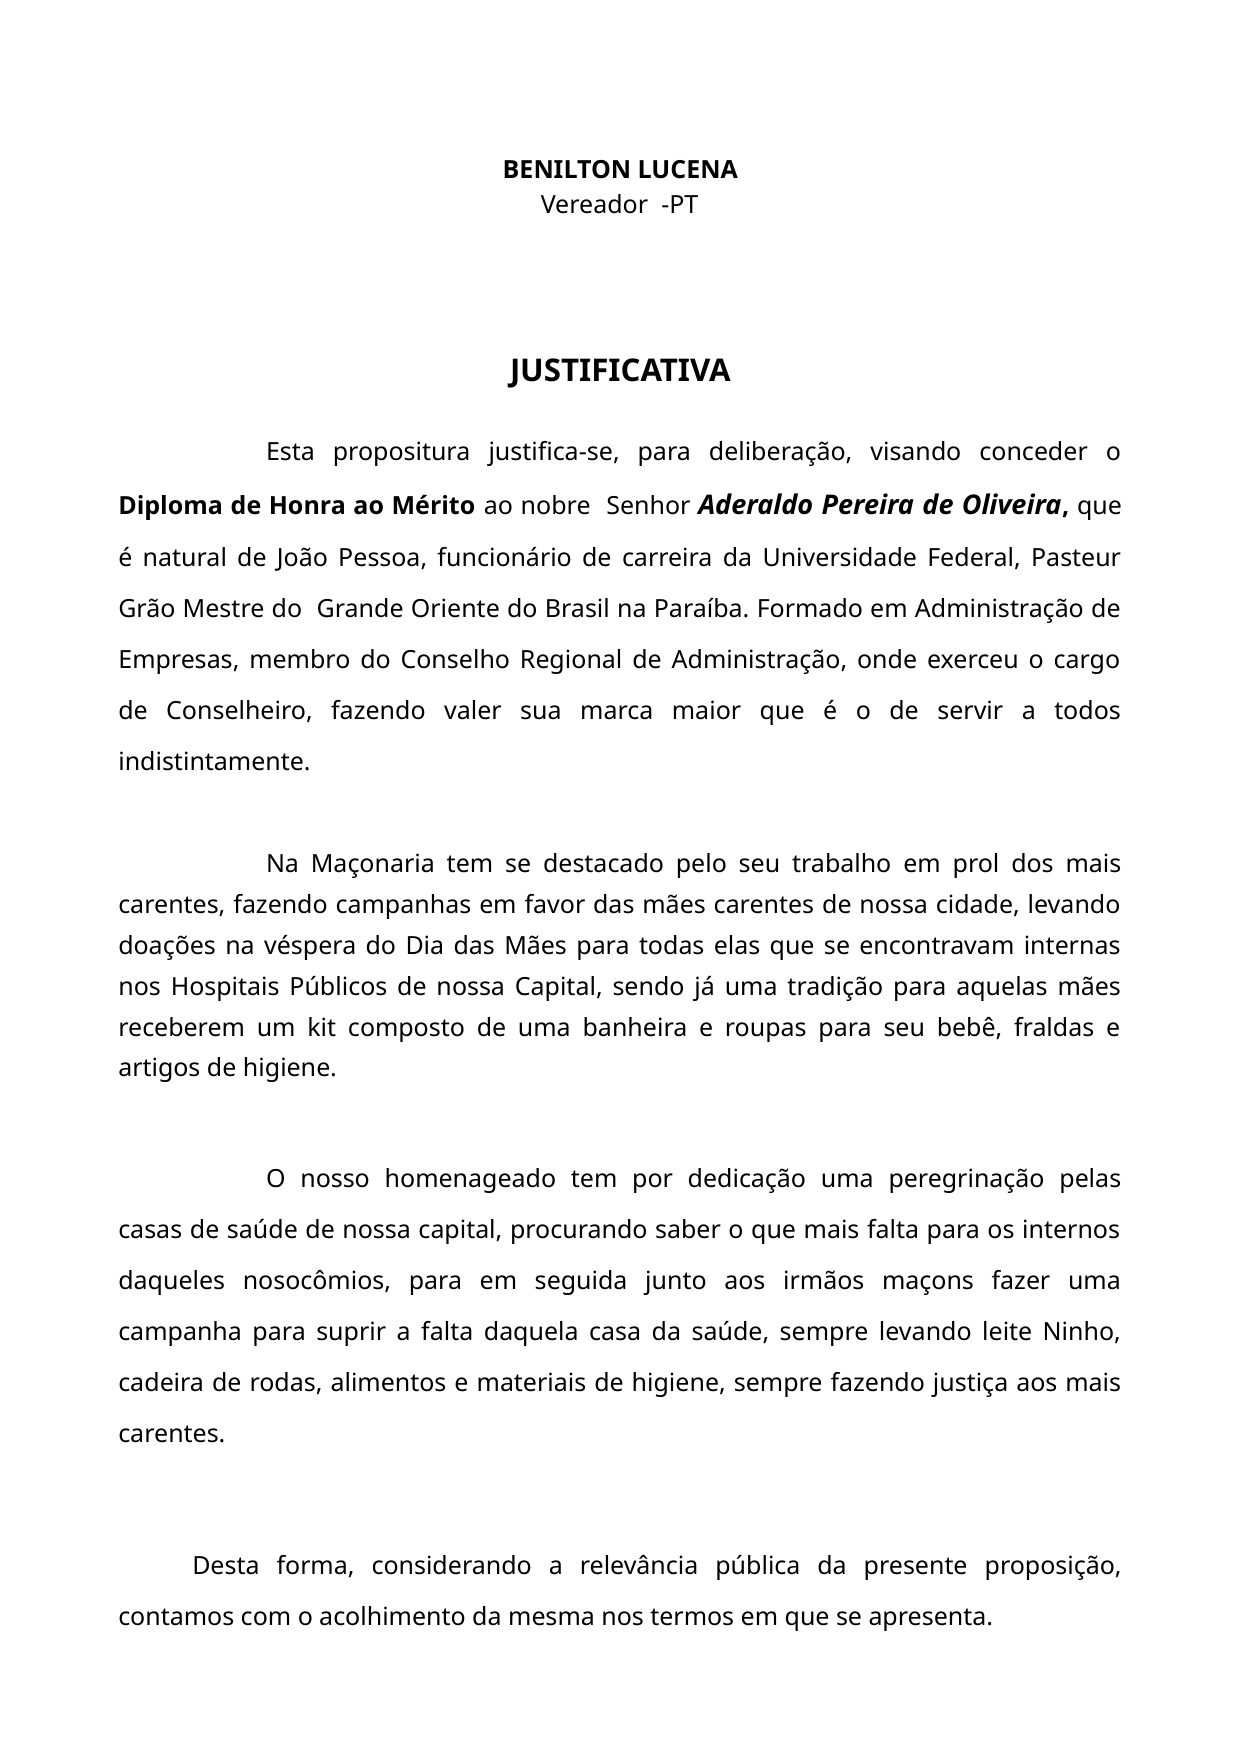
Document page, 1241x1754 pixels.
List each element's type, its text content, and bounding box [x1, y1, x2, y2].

text Desta forma, considerando a relevância pública da presente proposição, contamos com o acolhimento da mesma nos termos em que se apresenta. [118, 1547, 1122, 1632]
text BENILTON LUCENA [118, 152, 1122, 186]
text Na Maçonaria tem se destacado pelo seu trabalho em prol dos mais carentes, fazendo campanhas em favor das mães carentes de nossa cidade, levando doações na véspera do Dia das Mães para todas elas que se encontravam internas nos Hospitais Públicos de nossa Capital, sendo já uma tradição para aquelas mães receberem um kit composto de uma banheira e roupas para seu bebê, fraldas e artigos de higiene. [118, 846, 1122, 1084]
text O nosso homenageado tem por dedicação uma peregrinação pelas casas de saúde de nossa capital, procurando saber o que mais falta para os internos daqueles nosocômios, para em seguida junto aos irmãos maçons fazer uma campanha para suprir a falta daquela casa da saúde, sempre levando leite Ninho, cadeira de rodas, alimentos e materiais de higiene, sempre fazendo justiça aos mais carentes. [118, 1161, 1122, 1450]
text Esta propositura justifica-se, para deliberação, visando conceder o Diploma de Honra ao Mérito ao nobre Senhor Aderaldo Pereira de Oliveira, que é natural de João Pessoa, funcionário de carreira da Universidade Federal, Pasteur Grão Mestre do Grande Oriente do Brasil na Paraíba. Formado em Administração de Empresas, membro do Conselho Regional de Administração, onde exerceu o cargo de Conselheiro, fazendo valer sua marca maior que é o de servir a todos indistintamente. [118, 433, 1122, 778]
text Vereador -PT [117, 186, 1122, 220]
text JUSTIFICATIVA [118, 348, 1122, 391]
